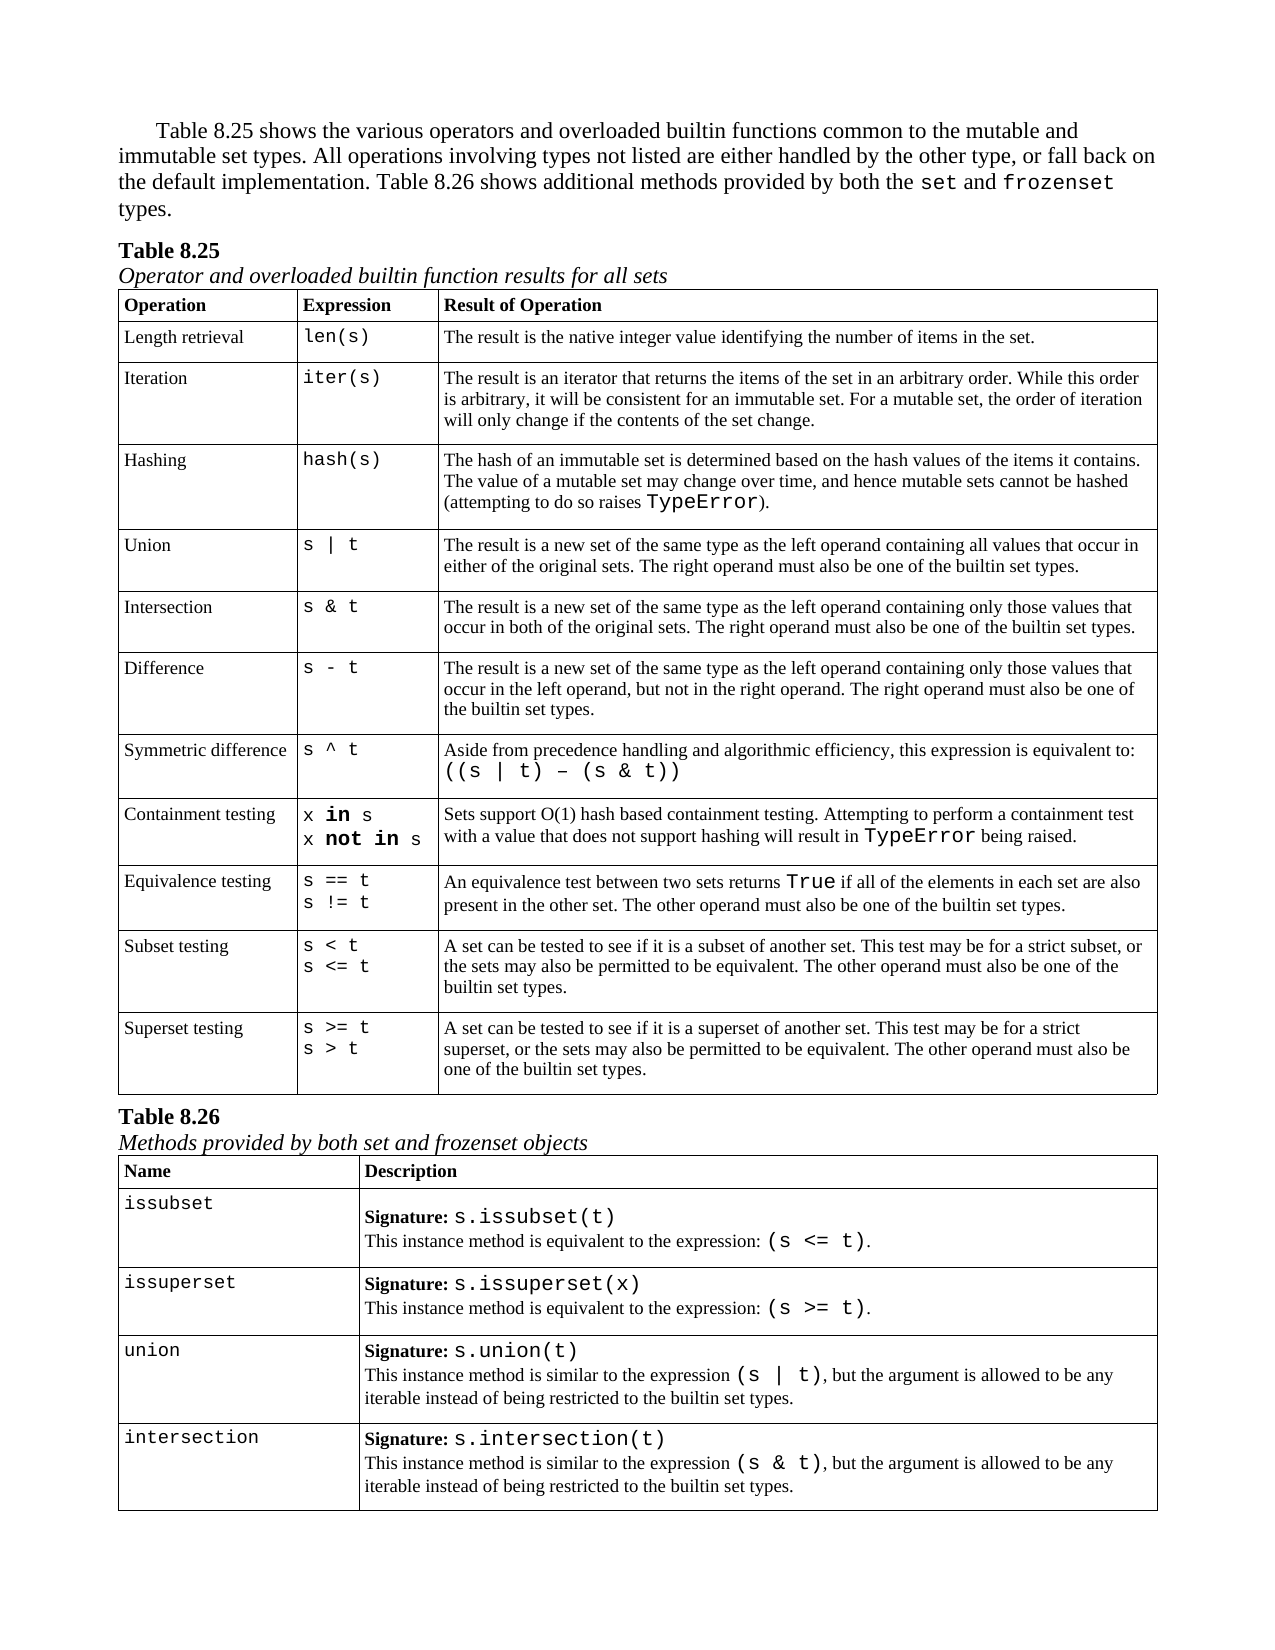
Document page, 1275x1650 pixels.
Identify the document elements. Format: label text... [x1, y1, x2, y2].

table_cell Intersection [119, 592, 297, 652]
table_cell Hashing [119, 445, 297, 529]
table_cell Iteration [119, 363, 297, 444]
table_cell issuperset [119, 1268, 359, 1334]
table_cell Sets support O(1) hash based containment testing. Attempting to perform a containment test with a value that does not support hashing will result in TypeError being raised. [439, 799, 1157, 865]
table_cell union [119, 1336, 359, 1422]
table_header Name [119, 1156, 359, 1188]
table_cell The result is the native integer value identifying the number of items in the set. [439, 322, 1157, 362]
text Table 8.25 [118, 238, 1157, 263]
table_cell A set can be tested to see if it is a superset of another set. This test may be for a strict superset, or the sets may also be permitted to be equivalent. The other operand must also be one of the builtin set types. [439, 1013, 1157, 1094]
table_cell intersection [119, 1424, 359, 1510]
table_cell Superset testing [119, 1013, 297, 1094]
table_cell s - t [298, 653, 438, 734]
table_cell Aside from precedence handling and algorithmic efficiency, this expression is equivalent to: ((s | t) – (s & t)) [439, 735, 1157, 798]
table_cell s & t [298, 592, 438, 652]
table_cell The result is a new set of the same type as the left operand containing only those values that occur in the left operand, but not in the right operand. The right operand must also be one of the builtin set types. [439, 653, 1157, 734]
table_cell The result is an iterator that returns the items of the set in an arbitrary order. While this order is arbitrary, it will be consistent for an immutable set. For a mutable set, the order of iteration will only change if the contents of the set change. [439, 363, 1157, 444]
text Operator and overloaded builtin function results for all sets [118, 263, 1157, 288]
table_header Operation [119, 290, 297, 321]
table_header Expression [298, 290, 438, 321]
table_header Result of Operation [439, 290, 1157, 321]
table_cell Length retrieval [119, 322, 297, 362]
table_cell s | t [298, 530, 438, 591]
table_cell s ^ t [298, 735, 438, 798]
table_cell Subset testing [119, 931, 297, 1012]
table_cell s == t s != t [298, 866, 438, 930]
text Table 8.26 [118, 1104, 1157, 1130]
table_cell Containment testing [119, 799, 297, 865]
table_cell s >= t s > t [298, 1013, 438, 1094]
table_cell s < t s <= t [298, 931, 438, 1012]
table_cell Signature: s.issuperset(x) This instance method is equivalent to the expression: (s >= t). [360, 1268, 1157, 1334]
table_cell Difference [119, 653, 297, 734]
table_cell Signature: s.issubset(t) This instance method is equivalent to the expression: (s <= t). [360, 1189, 1157, 1267]
table_cell x in s x not in s [298, 799, 438, 865]
table_cell Union [119, 530, 297, 591]
table_cell An equivalence test between two sets returns True if all of the elements in each set are also present in the other set. The other operand must also be one of the builtin set types. [439, 866, 1157, 930]
table_cell hash(s) [298, 445, 438, 529]
table_cell iter(s) [298, 363, 438, 444]
text Table 8.25 shows the various operators and overloaded builtin functions common to the mutable and immutable set types. All operations involving types not listed are either handled by the other type, or fall back on the default implementation. Table 8.26 shows additional methods provided by both the set and frozenset types. [118, 118, 1157, 221]
table_cell Signature: s.union(t) This instance method is similar to the expression (s | t), but the argument is allowed to be any iterable instead of being restricted to the builtin set types. [360, 1336, 1157, 1422]
table_cell len(s) [298, 322, 438, 362]
text Methods provided by both set and frozenset objects [118, 1130, 1157, 1155]
table_cell Symmetric difference [119, 735, 297, 798]
table_cell The hash of an immutable set is determined based on the hash values of the items it contains. The value of a mutable set may change over time, and hence mutable sets cannot be hashed (attempting to do so raises TypeError). [439, 445, 1157, 529]
table_cell The result is a new set of the same type as the left operand containing all values that occur in either of the original sets. The right operand must also be one of the builtin set types. [439, 530, 1157, 591]
table_cell A set can be tested to see if it is a subset of another set. This test may be for a strict subset, or the sets may also be permitted to be equivalent. The other operand must also be one of the builtin set types. [439, 931, 1157, 1012]
table_cell The result is a new set of the same type as the left operand containing only those values that occur in both of the original sets. The right operand must also be one of the builtin set types. [439, 592, 1157, 652]
table_header Description [360, 1156, 1157, 1188]
table_cell Signature: s.intersection(t) This instance method is similar to the expression (s & t), but the argument is allowed to be any iterable instead of being restricted to the builtin set types. [360, 1424, 1157, 1510]
table_cell issubset [119, 1189, 359, 1267]
table_cell Equivalence testing [119, 866, 297, 930]
